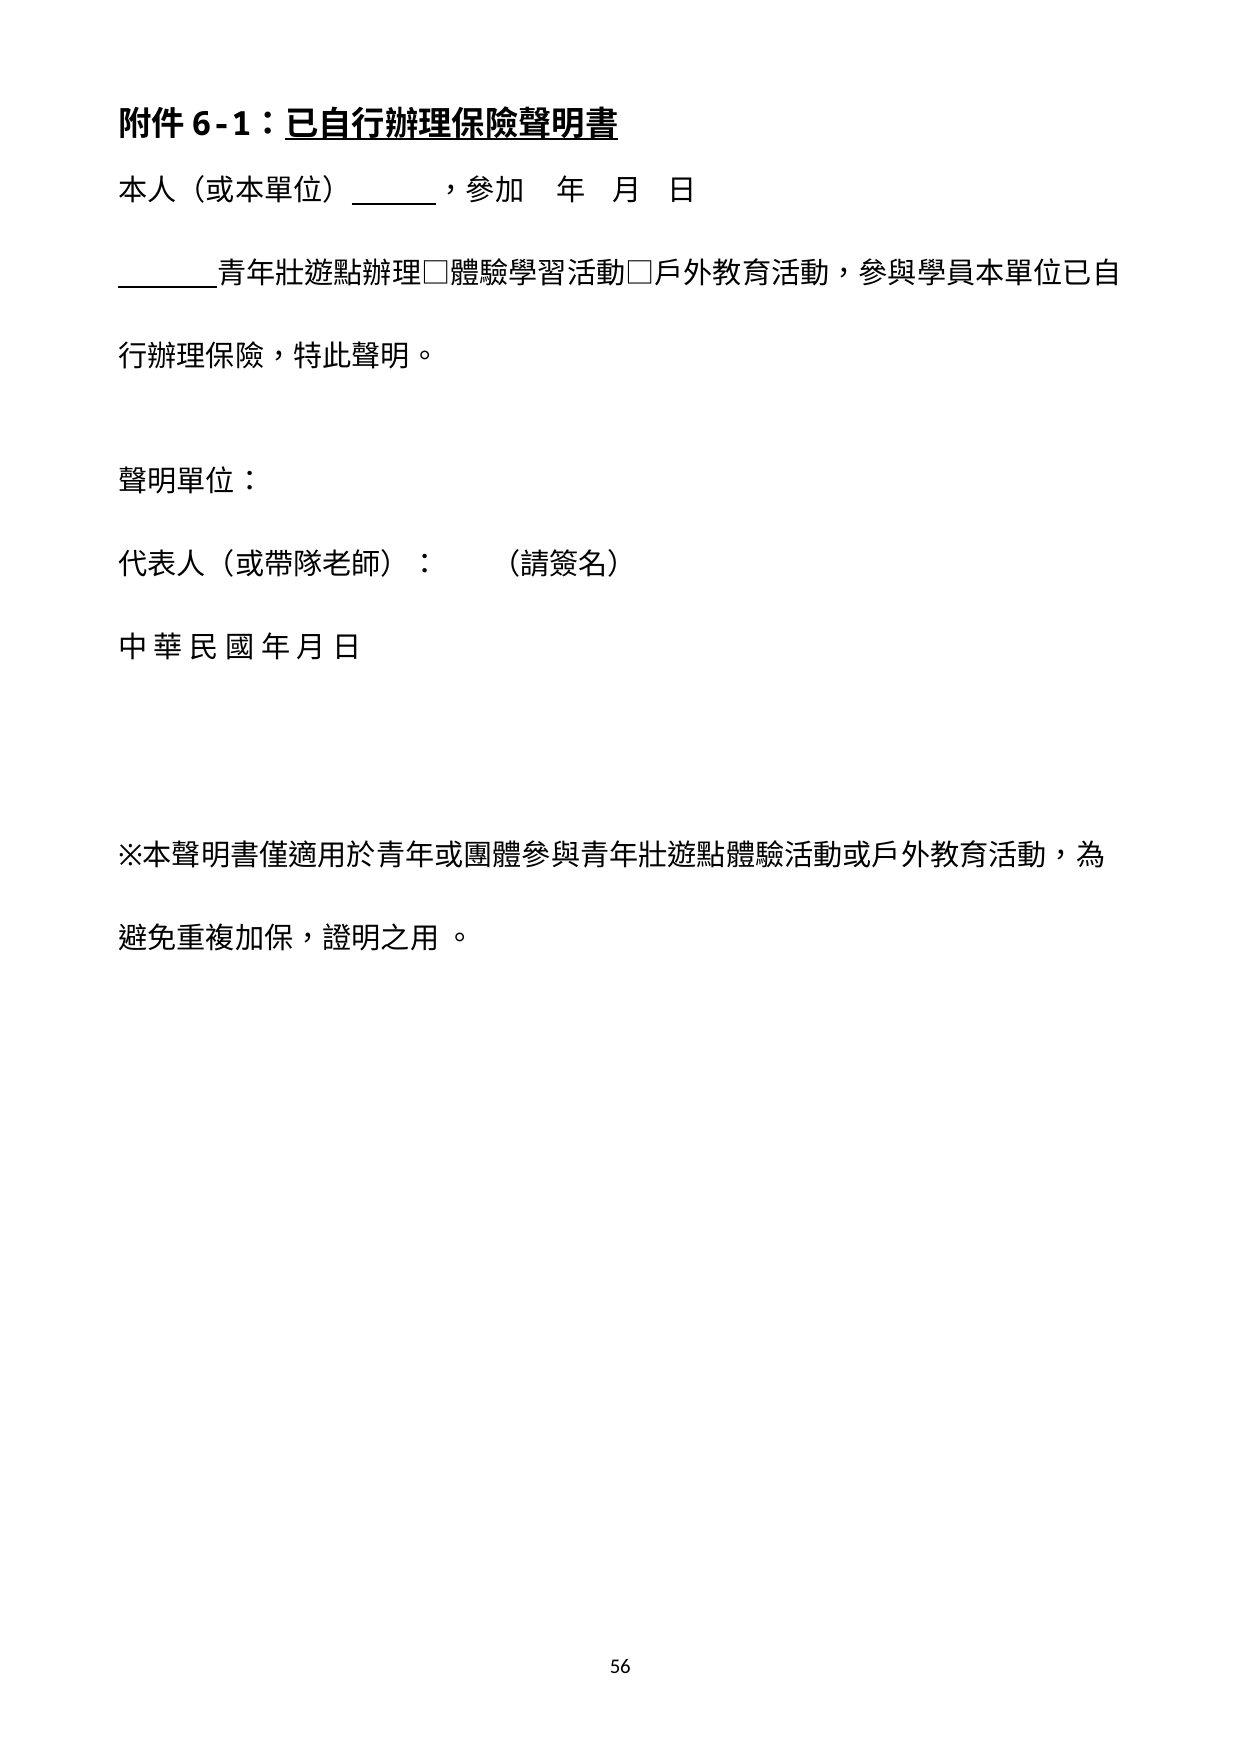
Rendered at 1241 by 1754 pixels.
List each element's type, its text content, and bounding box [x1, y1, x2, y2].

text 代表人（或帶隊老師）： （請簽名） [118, 519, 1122, 602]
text 本人（或本單位） ，參加 年 月 日 [118, 145, 1122, 228]
text 青年壯遊點辦理□體驗學習活動□戶外教育活動，參與學員本單位已自行辦理保險，特此聲明。 [118, 228, 1122, 395]
text 中 華 民 國 年 月 日 [118, 602, 1122, 686]
text 附件6-1：已自行辦理保險聲明書 [118, 95, 1122, 145]
text ※本聲明書僅適用於青年或團體參與青年壯遊點體驗活動或戶外教育活動，為避免重複加保，證明之用 。 [118, 810, 1122, 977]
text 聲明單位： [118, 436, 1122, 519]
